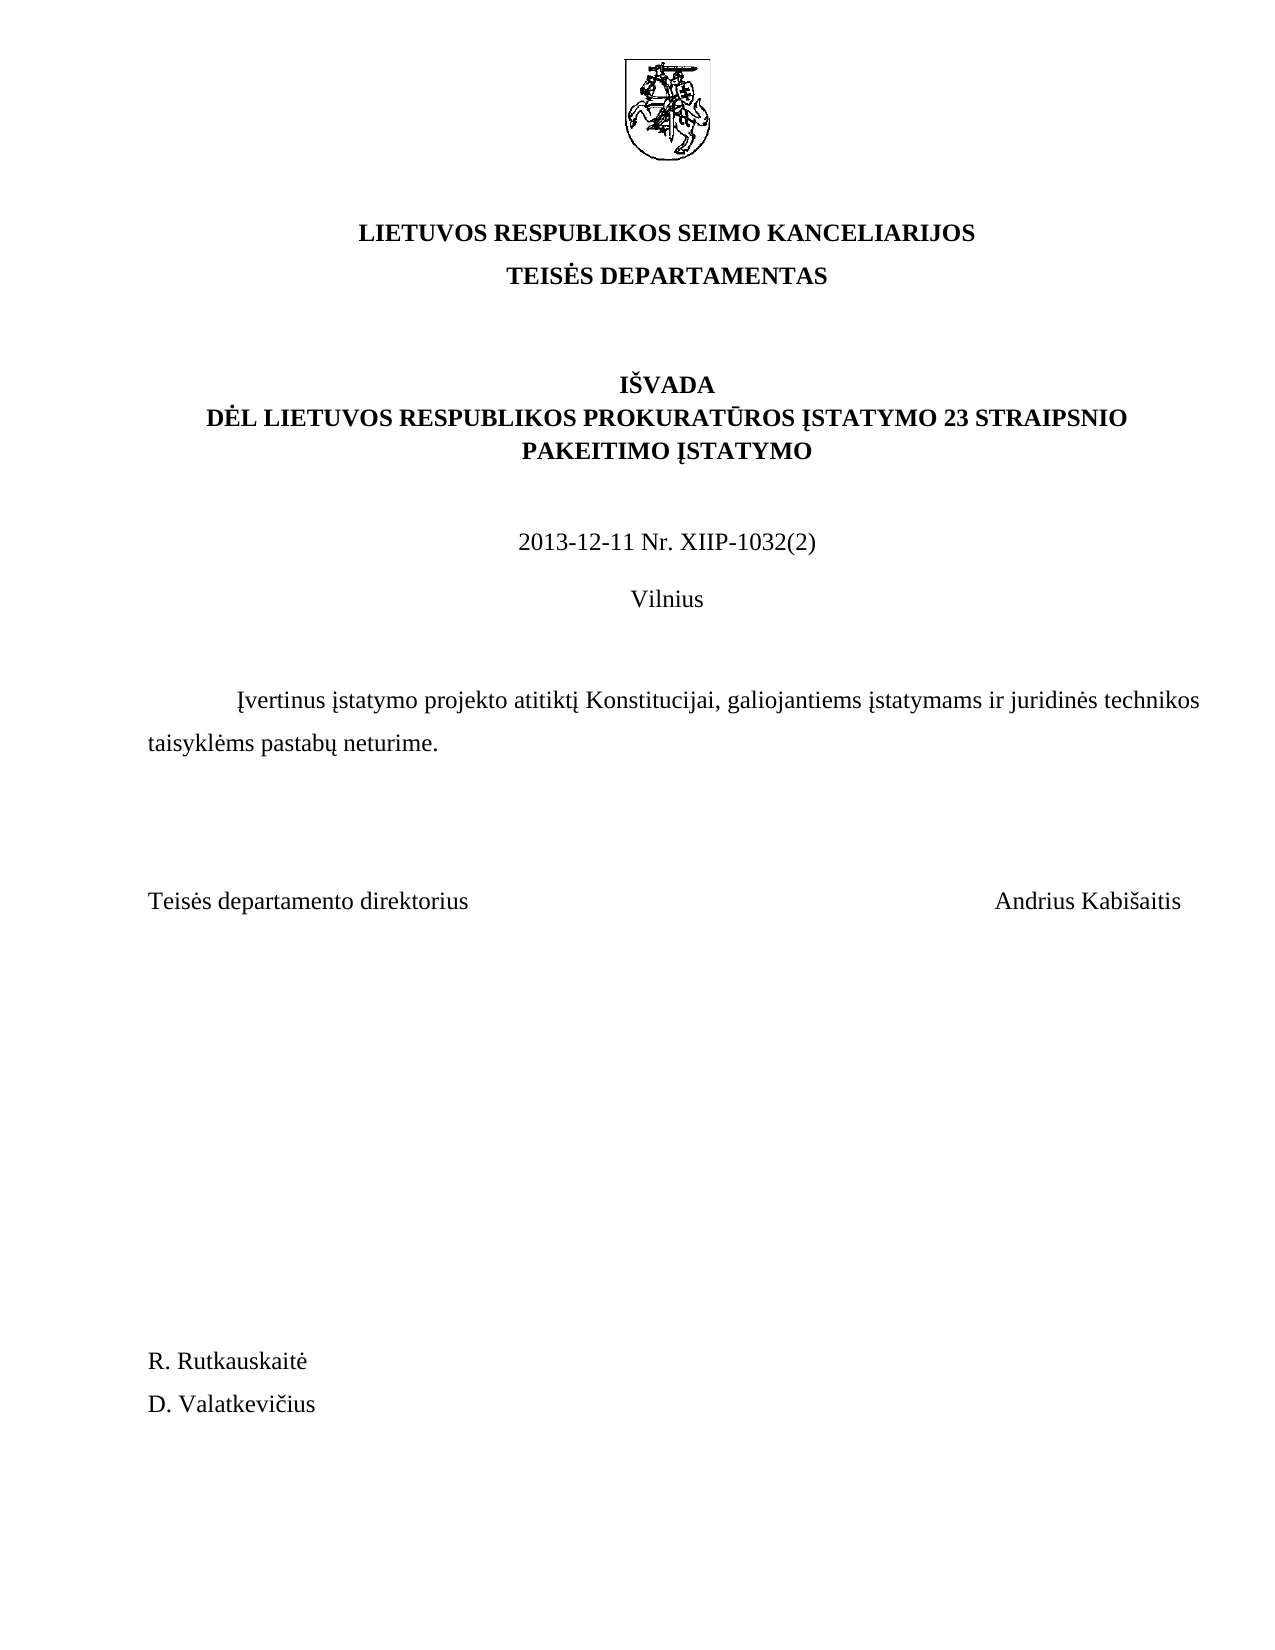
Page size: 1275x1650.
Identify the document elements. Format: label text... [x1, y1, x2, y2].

text LIETUVOS RESPUBLIKOS SEIMO KANCELIARIJOS [148, 218, 1186, 247]
text R. Rutkauskaitė [148, 1346, 1186, 1374]
text IŠVADA [148, 370, 1186, 399]
text 2013-12-11 Nr. XIIP-1032(2) [148, 527, 1186, 556]
text D. Valatkevičius [148, 1389, 1186, 1418]
text Vilnius [148, 584, 1186, 613]
text Įvertinus įstatymo projekto atitiktį Konstitucijai, galiojantiems įstatymams ir juridinės technikos taisyklėms pastabų neturime. [148, 685, 1201, 757]
text DĖL LIETUVOS RESPUBLIKOS PROKURATŪROS ĮSTATYMO 23 STRAIPSNIO PAKEITIMO ĮSTATYMO [148, 403, 1186, 465]
text Teisės departamento direktorius Andrius Kabišaitis [148, 886, 1186, 915]
subtitle TEISĖS DEPARTAMENTAS [148, 261, 1186, 290]
